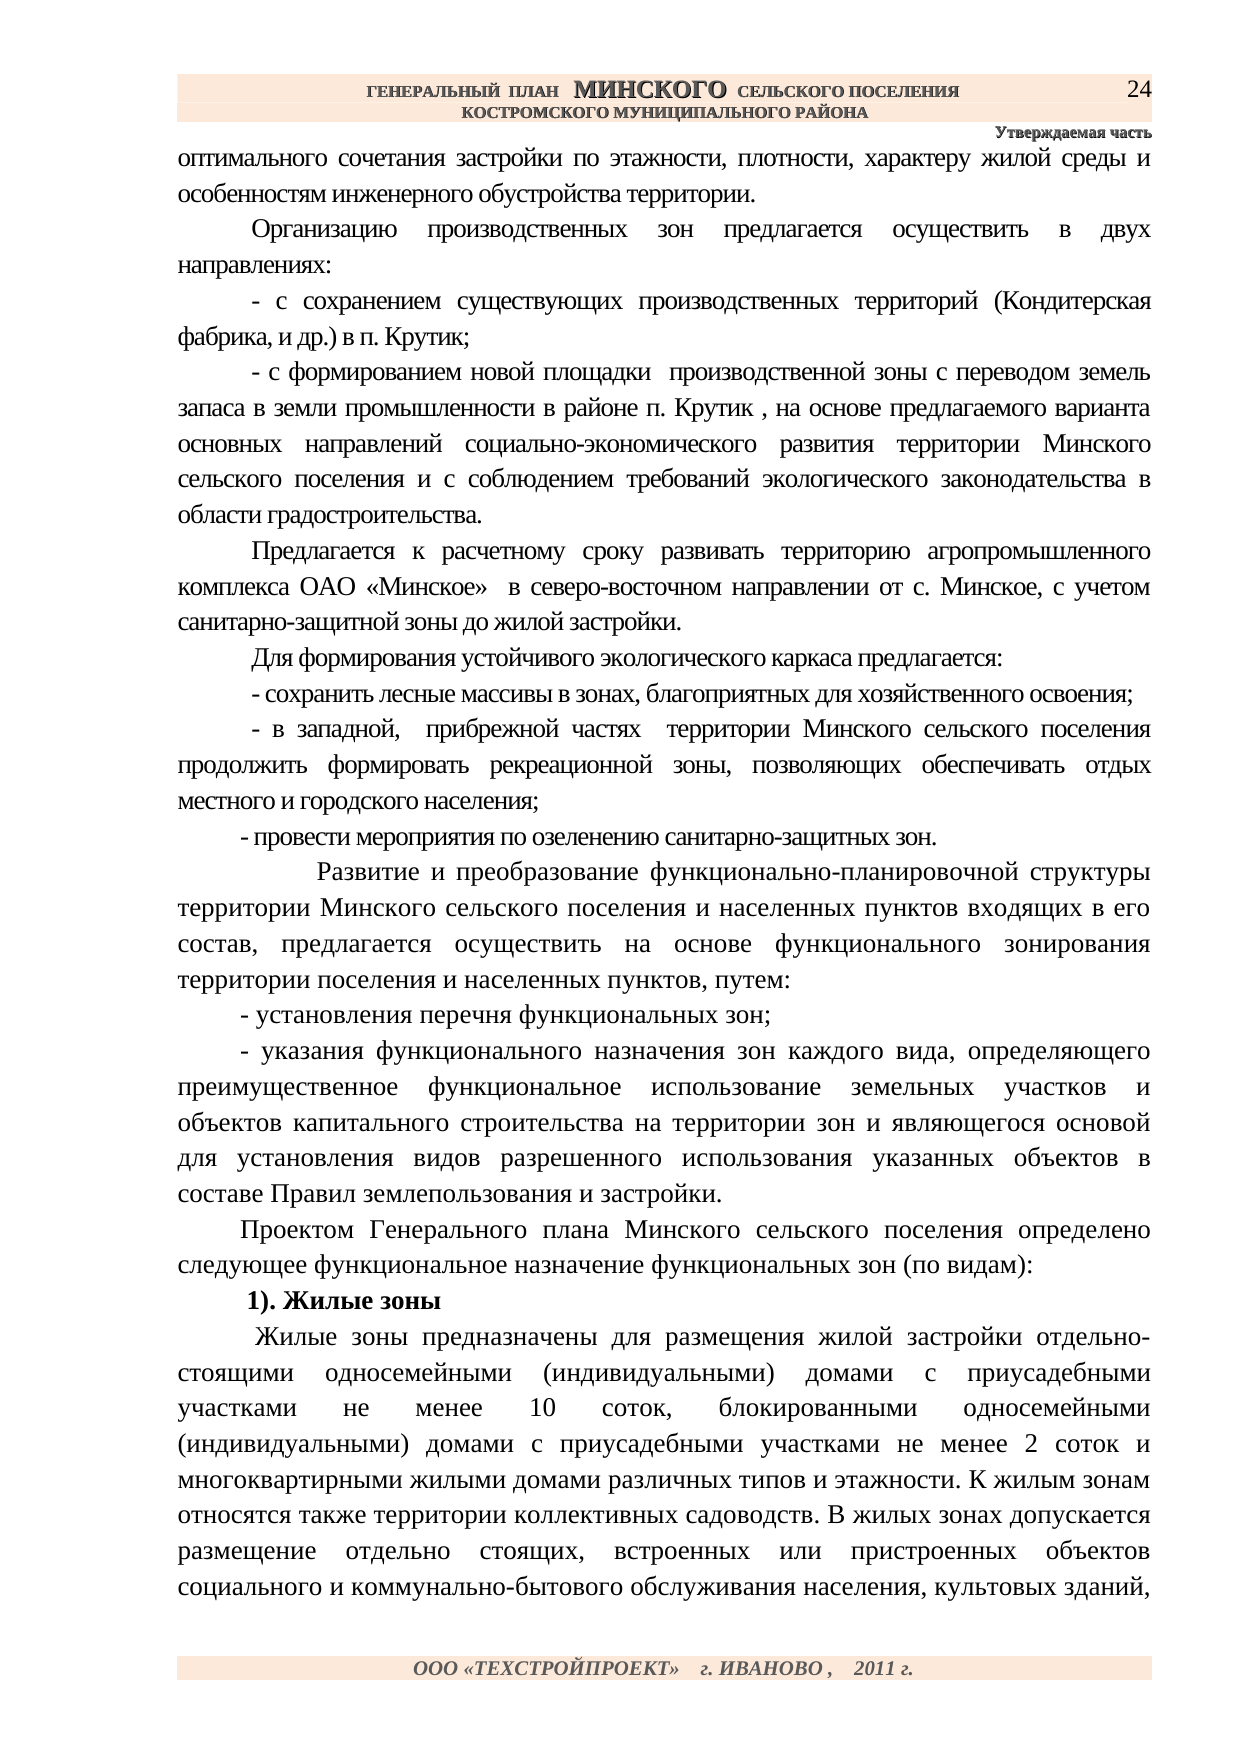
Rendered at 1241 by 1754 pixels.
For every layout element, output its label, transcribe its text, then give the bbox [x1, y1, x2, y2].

text - установления перечня функциональных зон; [177, 998, 1152, 1029]
text - с сохранением существующих производственных территорий (Кондитерская фабрика, и др.) в п. Крутик; [177, 284, 1152, 351]
text - в западной, прибрежной частях территории Минского сельского поселения продолжить формировать рекреационной зоны, позволяющих обеспечивать отдых местного и городского населения; [177, 713, 1152, 815]
text Жилые зоны предназначены для размещения жилой застройки отдельно-стоящими односемейными (индивидуальными) домами с приусадебными участками не менее 10 соток, блокированными односемейными (индивидуальными) домами с приусадебными участками не менее 2 соток и многоквартирными жилыми домами различных типов и этажности. К жилым зонам относятся также территории коллективных садоводств. В жилых зонах допускается размещение отдельно стоящих, встроенных или пристроенных объектов социального и коммунально-бытового обслуживания населения, культовых зданий, [177, 1320, 1152, 1601]
text Развитие и преобразование функционально-планировочной структуры территории Минского сельского поселения и населенных пунктов входящих в его состав, предлагается осуществить на основе функционального зонирования территории поселения и населенных пунктов, путем: [177, 856, 1152, 994]
text Предлагается к расчетному сроку развивать территорию агропромышленного комплекса ОАО «Минское» в северо-восточном направлении от с. Минское, с учетом санитарно-защитной зоны до жилой застройки. [177, 534, 1152, 637]
text Проектом Генерального плана Минского сельского поселения определено следующее функциональное назначение функциональных зон (по видам): [177, 1213, 1152, 1280]
text - сохранить лесные массивы в зонах, благоприятных для хозяйственного освоения; [177, 677, 1152, 708]
text Для формирования устойчивого экологического каркаса предлагается: [177, 641, 1152, 672]
text 1). Жилые зоны [177, 1284, 1152, 1315]
text Организацию производственных зон предлагается осуществить в двух направлениях: [177, 212, 1152, 279]
text - с формированием новой площадки производственной зоны с переводом земель запаса в земли промышленности в районе п. Крутик , на основе предлагаемого варианта основных направлений социально-экономического развития территории Минского сельского поселения и с соблюдением требований экологического законодательства в области градостроительства. [177, 355, 1152, 529]
text - указания функционального назначения зон каждого вида, определяющего преимущественное функциональное использование земельных участков и объектов капитального строительства на территории зон и являющегося основой для установления видов разрешенного использования указанных объектов в составе Правил землепользования и застройки. [177, 1034, 1152, 1208]
text - провести мероприятия по озеленению санитарно-защитных зон. [177, 820, 1152, 851]
text оптимального сочетания застройки по этажности, плотности, характеру жилой среды и особенностям инженерного обустройства территории. [177, 141, 1152, 208]
